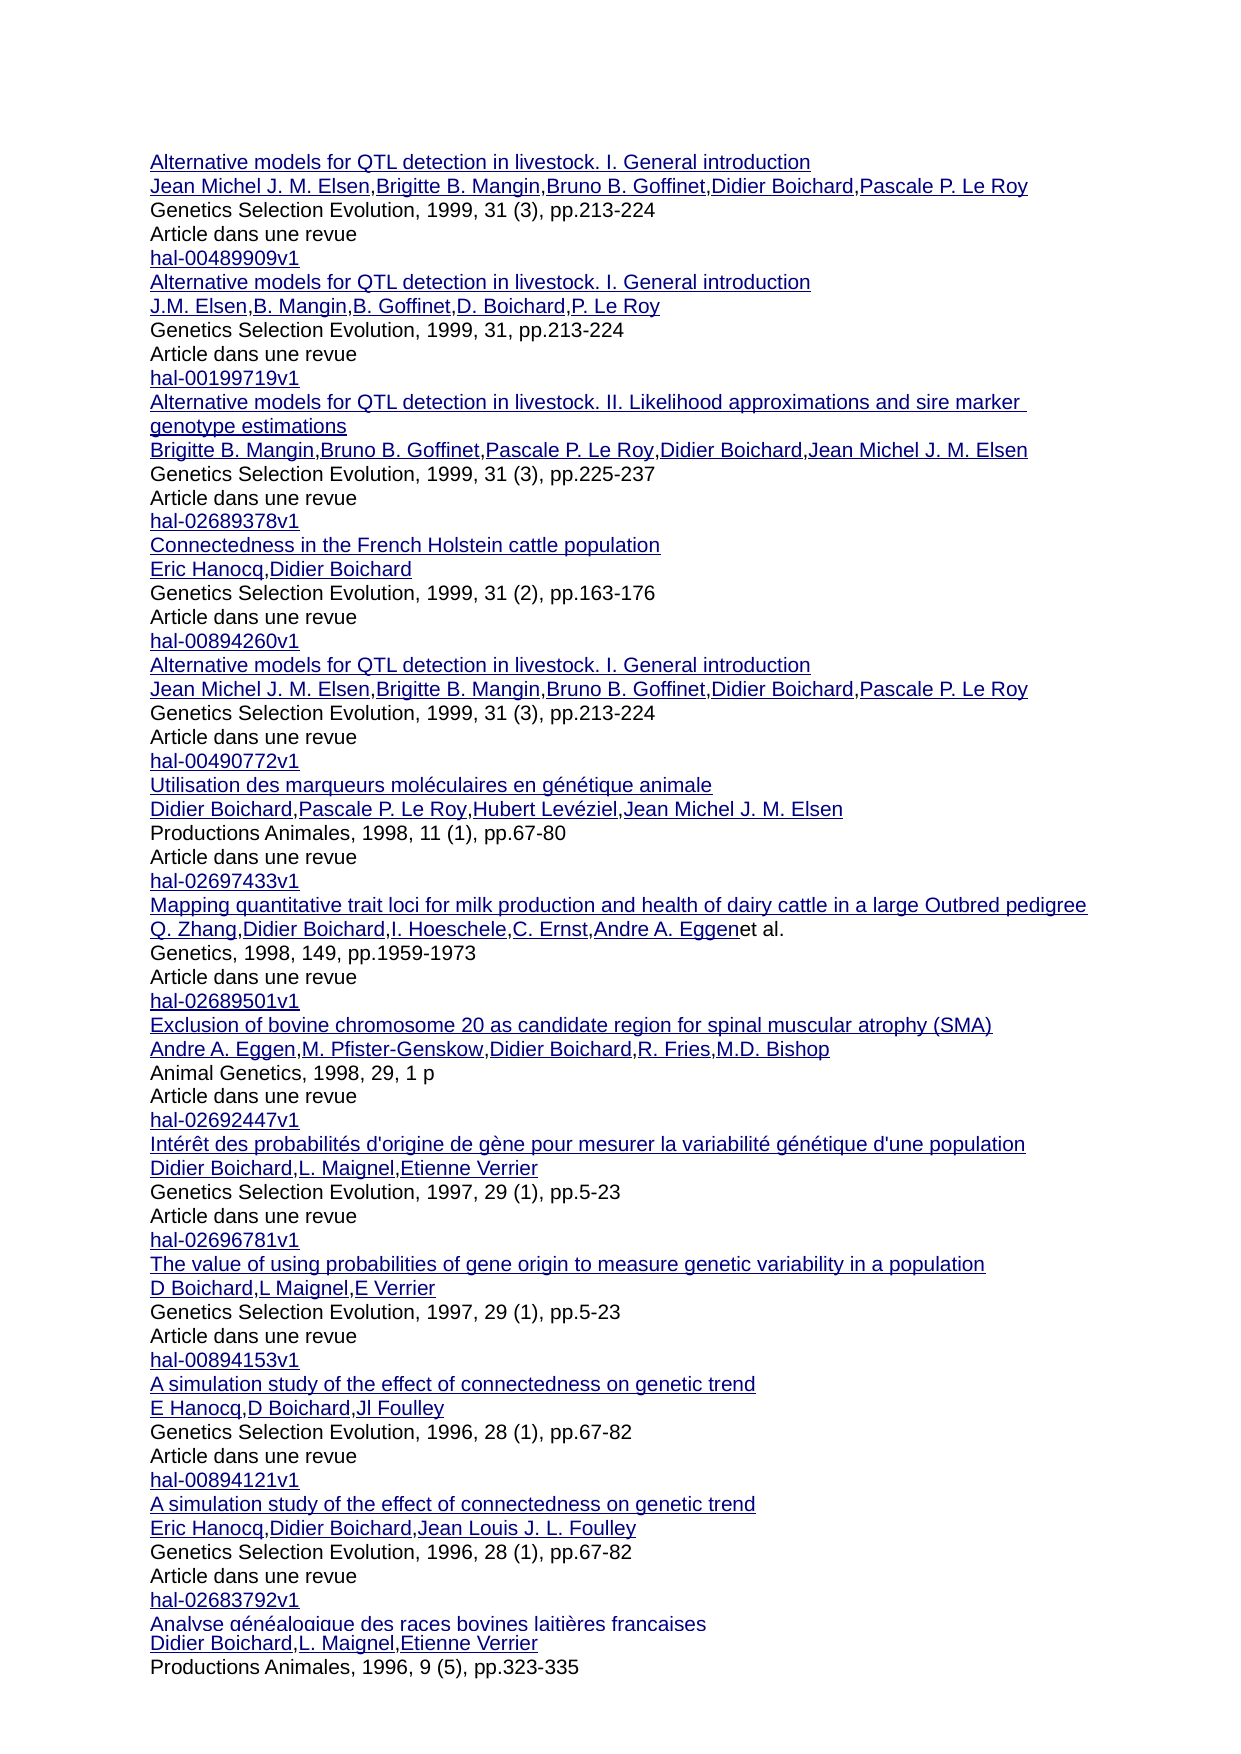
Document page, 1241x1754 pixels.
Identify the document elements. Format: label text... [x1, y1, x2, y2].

table_cell Alternative models for QTL detection in livestock. II. Likelihood approximations and sire marker genotype estimations Brigitte B. Mangin,Bruno B. Goffinet,Pascale P. Le Roy,Didier Boichard,Jean Michel J. M. Elsen Genetics Selection Evolution, 1999, 31 (3), pp.225-237 Article dans une revue hal-02689378v1 [150, 390, 1090, 533]
table_cell A simulation study of the effect of connectedness on genetic trend E Hanocq,D Boichard,Jl Foulley Genetics Selection Evolution, 1996, 28 (1), pp.67-82 Article dans une revue hal-00894121v1 [150, 1372, 1090, 1492]
table_cell Mapping quantitative trait loci for milk production and health of dairy cattle in a large Outbred pedigree Q. Zhang,Didier Boichard,I. Hoeschele,C. Ernst,Andre A. Eggenet al. Genetics, 1998, 149, pp.1959-1973 Article dans une revue hal-02689501v1 [150, 893, 1090, 1012]
table_cell Alternative models for QTL detection in livestock. I. General introduction J.M. Elsen,B. Mangin,B. Goffinet,D. Boichard,P. Le Roy Genetics Selection Evolution, 1999, 31, pp.213-224 Article dans une revue hal-00199719v1 [150, 270, 1090, 389]
table_cell Analyse généalogique des races bovines laitières françaises Didier Boichard,L. Maignel,Etienne Verrier Productions Animales, 1996, 9 (5), pp.323-335 [150, 1611, 1090, 1679]
table_cell Alternative models for QTL detection in livestock. I. General introduction Jean Michel J. M. Elsen,Brigitte B. Mangin,Bruno B. Goffinet,Didier Boichard,Pascale P. Le Roy Genetics Selection Evolution, 1999, 31 (3), pp.213-224 Article dans une revue hal-00489909v1 [150, 150, 1090, 270]
table_cell The value of using probabilities of gene origin to measure genetic variability in a population D Boichard,L Maignel,E Verrier Genetics Selection Evolution, 1997, 29 (1), pp.5-23 Article dans une revue hal-00894153v1 [150, 1252, 1090, 1372]
table_cell A simulation study of the effect of connectedness on genetic trend Eric Hanocq,Didier Boichard,Jean Louis J. L. Foulley Genetics Selection Evolution, 1996, 28 (1), pp.67-82 Article dans une revue hal-02683792v1 [150, 1492, 1090, 1611]
table_cell Exclusion of bovine chromosome 20 as candidate region for spinal muscular atrophy (SMA) Andre A. Eggen,M. Pfister-Genskow,Didier Boichard,R. Fries,M.D. Bishop Animal Genetics, 1998, 29, 1 p Article dans une revue hal-02692447v1 [150, 1013, 1090, 1132]
table_cell Utilisation des marqueurs moléculaires en génétique animale Didier Boichard,Pascale P. Le Roy,Hubert Levéziel,Jean Michel J. M. Elsen Productions Animales, 1998, 11 (1), pp.67-80 Article dans une revue hal-02697433v1 [150, 773, 1090, 893]
table_cell Connectedness in the French Holstein cattle population Eric Hanocq,Didier Boichard Genetics Selection Evolution, 1999, 31 (2), pp.163-176 Article dans une revue hal-00894260v1 [150, 533, 1090, 653]
table_cell Intérêt des probabilités d'origine de gène pour mesurer la variabilité génétique d'une population Didier Boichard,L. Maignel,Etienne Verrier Genetics Selection Evolution, 1997, 29 (1), pp.5-23 Article dans une revue hal-02696781v1 [150, 1132, 1090, 1252]
table_cell Alternative models for QTL detection in livestock. I. General introduction Jean Michel J. M. Elsen,Brigitte B. Mangin,Bruno B. Goffinet,Didier Boichard,Pascale P. Le Roy Genetics Selection Evolution, 1999, 31 (3), pp.213-224 Article dans une revue hal-00490772v1 [150, 653, 1090, 773]
